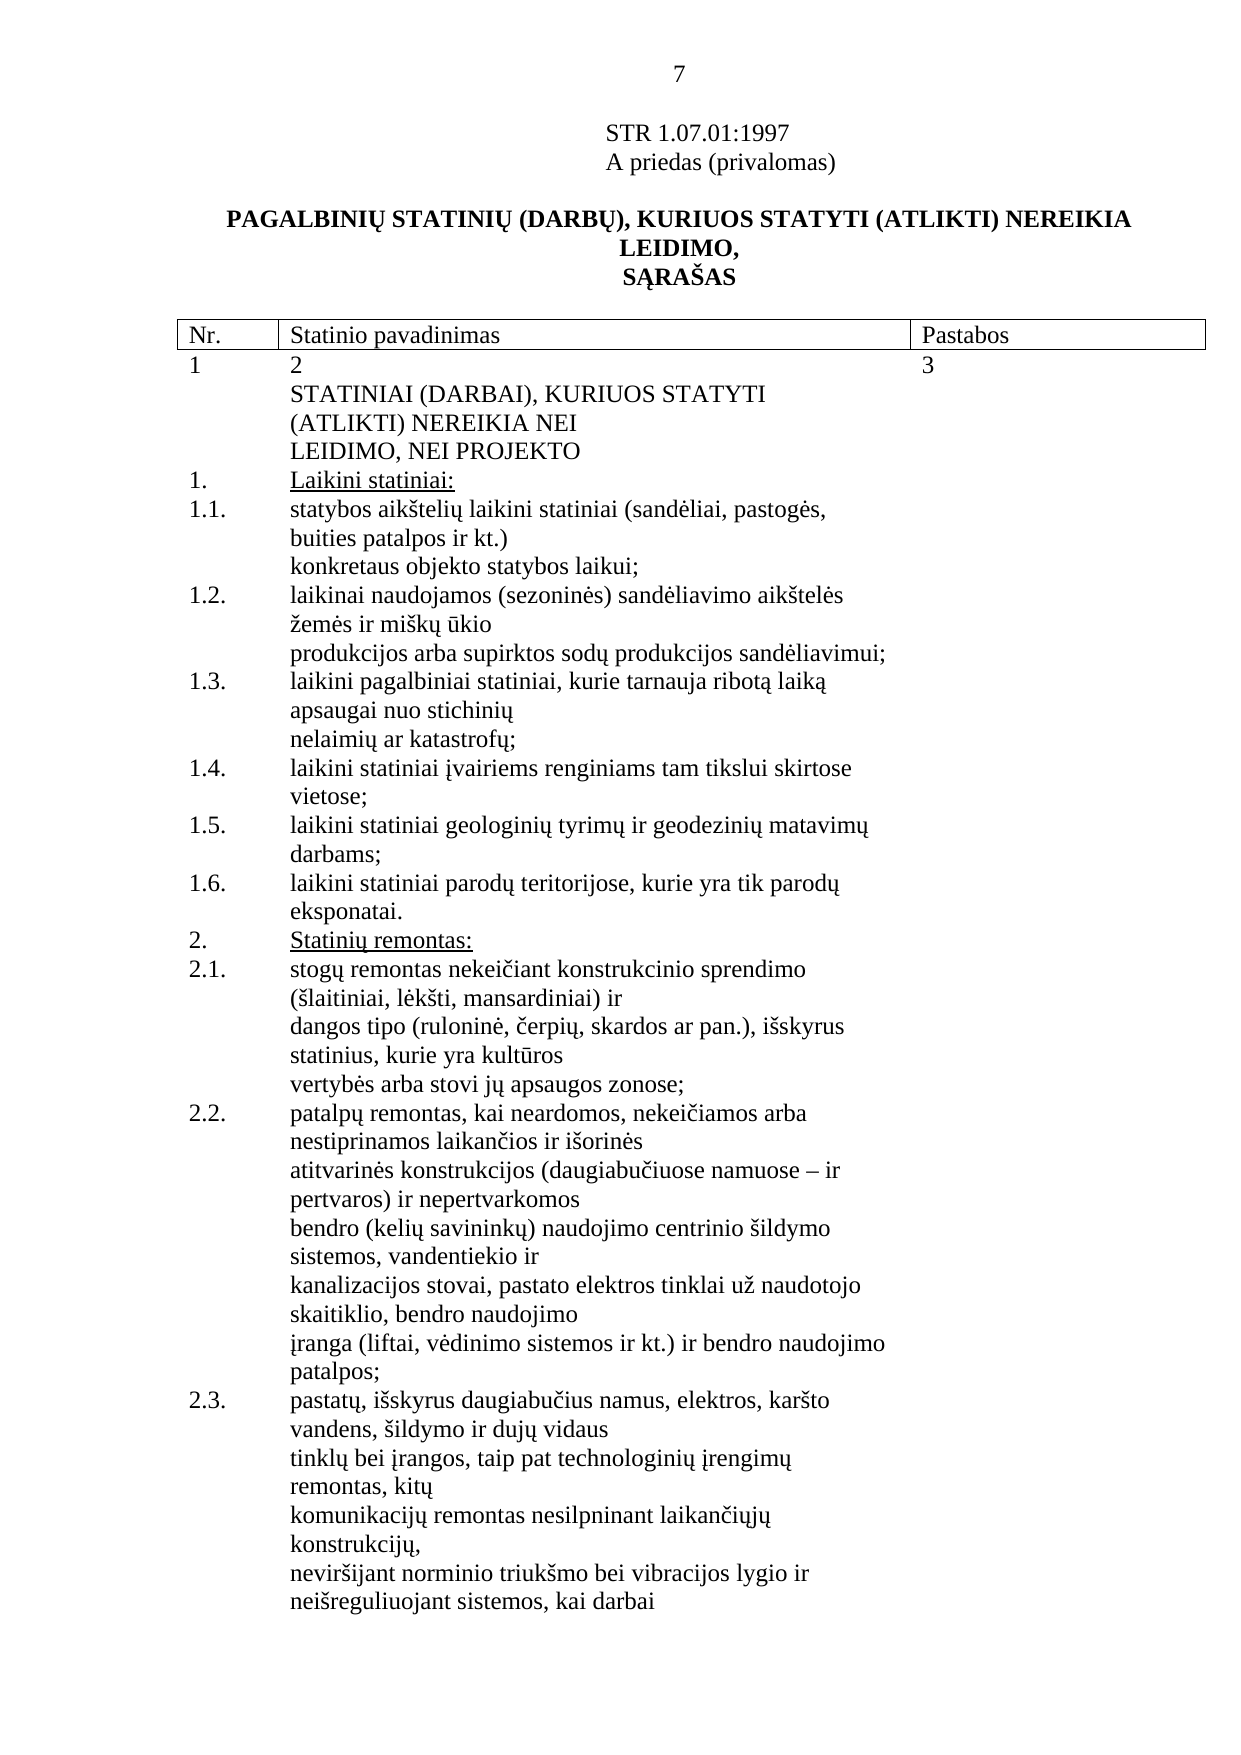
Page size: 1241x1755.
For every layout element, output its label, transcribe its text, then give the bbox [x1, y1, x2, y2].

table_cell [177, 1155, 278, 1213]
table_cell [177, 1500, 278, 1558]
table_cell [898, 810, 1206, 868]
table_cell laikinai naudojamos (sezoninės) sandėliavimo aikštelės žemės ir miškų ūkio [279, 580, 897, 638]
table_cell Statinių remontas: [279, 925, 897, 954]
table_cell [898, 868, 1206, 925]
table_cell [898, 638, 1206, 666]
table_cell atitvarinės konstrukcijos (daugiabučiuose namuose – ir pertvaros) ir nepertvarkomos [279, 1155, 897, 1213]
table_cell konkretaus objekto statybos laikui; [279, 551, 897, 580]
table_cell [893, 465, 1201, 494]
table_cell [898, 551, 1206, 580]
table_cell [898, 1213, 1206, 1270]
table_header Nr. [178, 320, 278, 349]
table_cell [177, 1213, 278, 1270]
table_cell [898, 1328, 1206, 1385]
table_cell [898, 1270, 1206, 1328]
table_cell [1201, 436, 1206, 465]
table_cell [898, 1500, 1206, 1558]
table_cell [898, 580, 1206, 638]
text A priedas (privalomas) [605, 147, 1181, 176]
table_cell įranga (liftai, vėdinimo sistemos ir kt.) ir bendro naudojimo patalpos; [279, 1328, 897, 1385]
table_cell 2.3. [177, 1385, 278, 1443]
table_cell [898, 494, 1206, 551]
text Pagalbinių statinių (darbų), kuriuos statyti (atlikti) nereikia leidimo, [177, 204, 1181, 262]
table_header Pastabos [911, 320, 1205, 349]
table_cell 1.1. [177, 494, 278, 551]
table_cell laikini pagalbiniai statiniai, kurie tarnauja ribotą laiką apsaugai nuo stichinių [279, 666, 897, 724]
table_cell nelaimių ar katastrofų; [279, 724, 897, 753]
table_cell tinklų bei įrangos, taip pat technologinių įrengimų remontas, kitų [279, 1443, 897, 1500]
table_cell [898, 1011, 1206, 1069]
table_cell [177, 1069, 278, 1098]
table_cell 1 [177, 350, 278, 379]
table_cell 3 [910, 350, 1206, 379]
table_cell [898, 1098, 1206, 1155]
table_cell [893, 379, 1196, 436]
table_cell [898, 1443, 1206, 1500]
table_cell LEIDIMO, NEI PROJEKTO [279, 436, 893, 465]
table_cell [177, 379, 278, 436]
table_cell 1.6. [177, 868, 278, 925]
table_cell Laikini statiniai: [279, 465, 893, 494]
table_cell [898, 753, 1206, 810]
table_cell [898, 1069, 1206, 1098]
table_cell STATINIAI (DARBAI), KURIUOS STATYTI (ATLIKTI) NEREIKIA NEI [279, 379, 893, 436]
table_cell [1196, 379, 1201, 436]
table_cell 2 [279, 350, 910, 379]
table_cell [898, 666, 1206, 724]
table_cell patalpų remontas, kai neardomos, nekeičiamos arba nestiprinamos laikančios ir išorinės [279, 1098, 897, 1155]
table_cell [893, 436, 1196, 465]
table_cell 1.3. [177, 666, 278, 724]
table_header Statinio pavadinimas [279, 320, 910, 349]
table_cell statybos aikštelių laikini statiniai (sandėliai, pastogės, buities patalpos ir kt.) [279, 494, 897, 551]
table_cell [1201, 379, 1206, 436]
table_cell 1.4. [177, 753, 278, 810]
table_cell [177, 1558, 278, 1615]
table_cell dangos tipo (ruloninė, čerpių, skardos ar pan.), išskyrus statinius, kurie yra kultūros [279, 1011, 897, 1069]
table_cell [1196, 436, 1201, 465]
table_cell [177, 1270, 278, 1328]
table_cell [177, 638, 278, 666]
table_cell bendro (kelių savininkų) naudojimo centrinio šildymo sistemos, vandentiekio ir [279, 1213, 897, 1270]
table_cell [898, 724, 1206, 753]
table_cell [898, 1155, 1206, 1213]
table_cell vertybės arba stovi jų apsaugos zonose; [279, 1069, 897, 1098]
table_cell [898, 1385, 1206, 1443]
table_cell pastatų, išskyrus daugiabučius namus, elektros, karšto vandens, šildymo ir dujų vidaus [279, 1385, 897, 1443]
table_cell neviršijant norminio triukšmo bei vibracijos lygio ir neišreguliuojant sistemos, kai darbai [279, 1558, 897, 1615]
table_cell [898, 925, 1206, 954]
table_cell produkcijos arba supirktos sodų produkcijos sandėliavimui; [279, 638, 897, 666]
table_cell [177, 724, 278, 753]
table_cell 2.2. [177, 1098, 278, 1155]
text STR 1.07.01:1997 [605, 118, 1181, 147]
table_cell stogų remontas nekeičiant konstrukcinio sprendimo (šlaitiniai, lėkšti, mansardiniai) ir [279, 954, 897, 1011]
table_cell laikini statiniai parodų teritorijose, kurie yra tik parodų eksponatai. [279, 868, 897, 925]
table_cell laikini statiniai įvairiems renginiams tam tikslui skirtose vietose; [279, 753, 897, 810]
table_cell [1201, 465, 1206, 494]
table_cell komunikacijų remontas nesilpninant laikančiųjų konstrukcijų, [279, 1500, 897, 1558]
table_cell [177, 551, 278, 580]
table_cell [177, 1328, 278, 1385]
table_cell [177, 436, 278, 465]
table_cell 2. [177, 925, 278, 954]
table_cell [898, 954, 1206, 1011]
table_cell [177, 1011, 278, 1069]
table_cell 2.1. [177, 954, 278, 1011]
table_cell 1. [177, 465, 278, 494]
table_cell kanalizacijos stovai, pastato elektros tinklai už naudotojo skaitiklio, bendro naudojimo [279, 1270, 897, 1328]
table_cell 1.2. [177, 580, 278, 638]
table_cell [177, 1443, 278, 1500]
table_cell [898, 1558, 1206, 1615]
table_cell 1.5. [177, 810, 278, 868]
table_cell laikini statiniai geologinių tyrimų ir geodezinių matavimų darbams; [279, 810, 897, 868]
text SĄRAŠAS [177, 262, 1181, 291]
